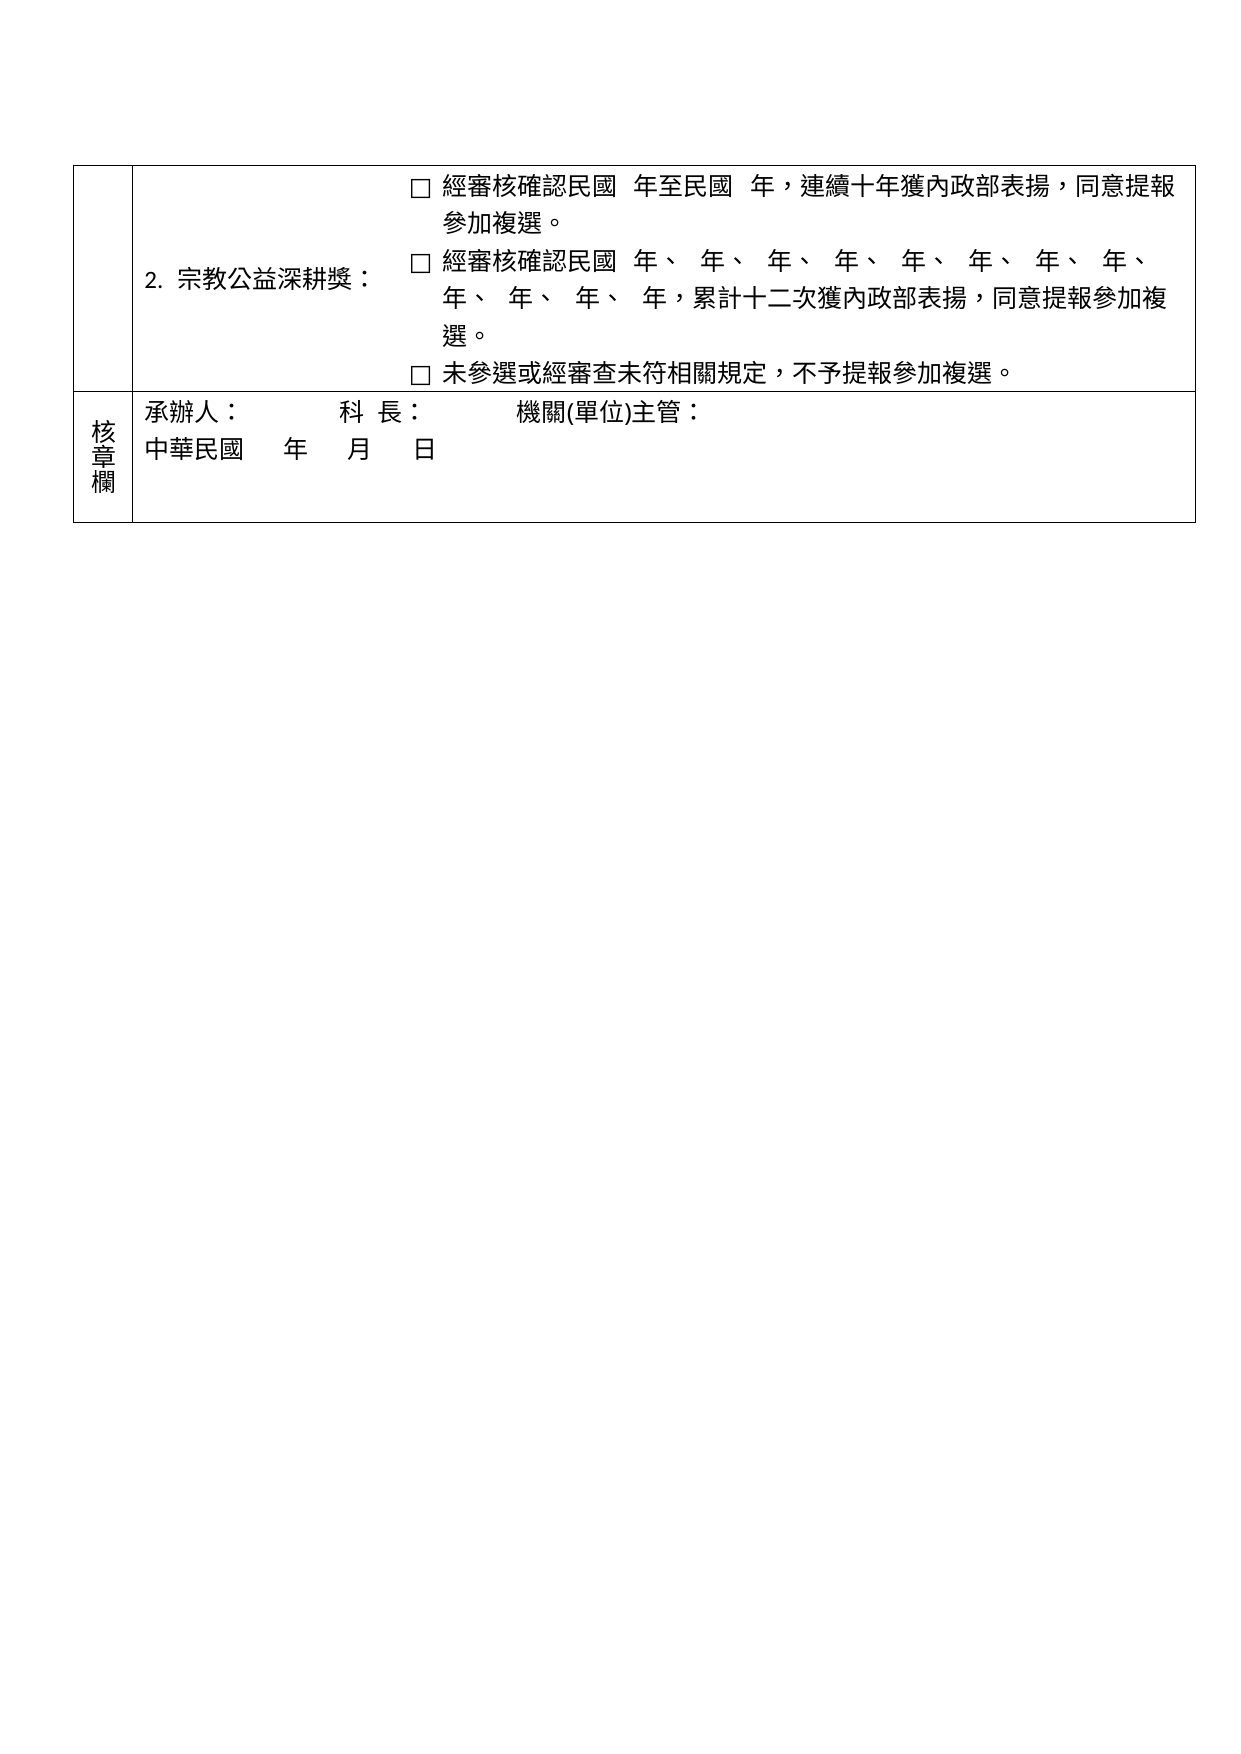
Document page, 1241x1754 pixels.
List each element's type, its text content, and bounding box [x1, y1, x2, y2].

table_cell [74, 166, 132, 391]
table_cell 宗教公益深耕獎： [133, 166, 398, 391]
table_cell 核章欄 [74, 392, 132, 522]
table_cell 承辦人： 科長： 機關(單位)主管： 中華民國 年 月 日 [133, 392, 1195, 522]
table_cell 經審核確認民國 年至民國 年，連續十年獲內政部表揚，同意提報參加複選。 經審核確認民國 年、 年、 年、 年、 年、 年、 年、 年、 年、 年、 年、 年，累計十二次獲內政部表揚，同意提報參加複選。 未參選或經審查未符相關規定，不予提報參加複選。 [398, 166, 1195, 391]
